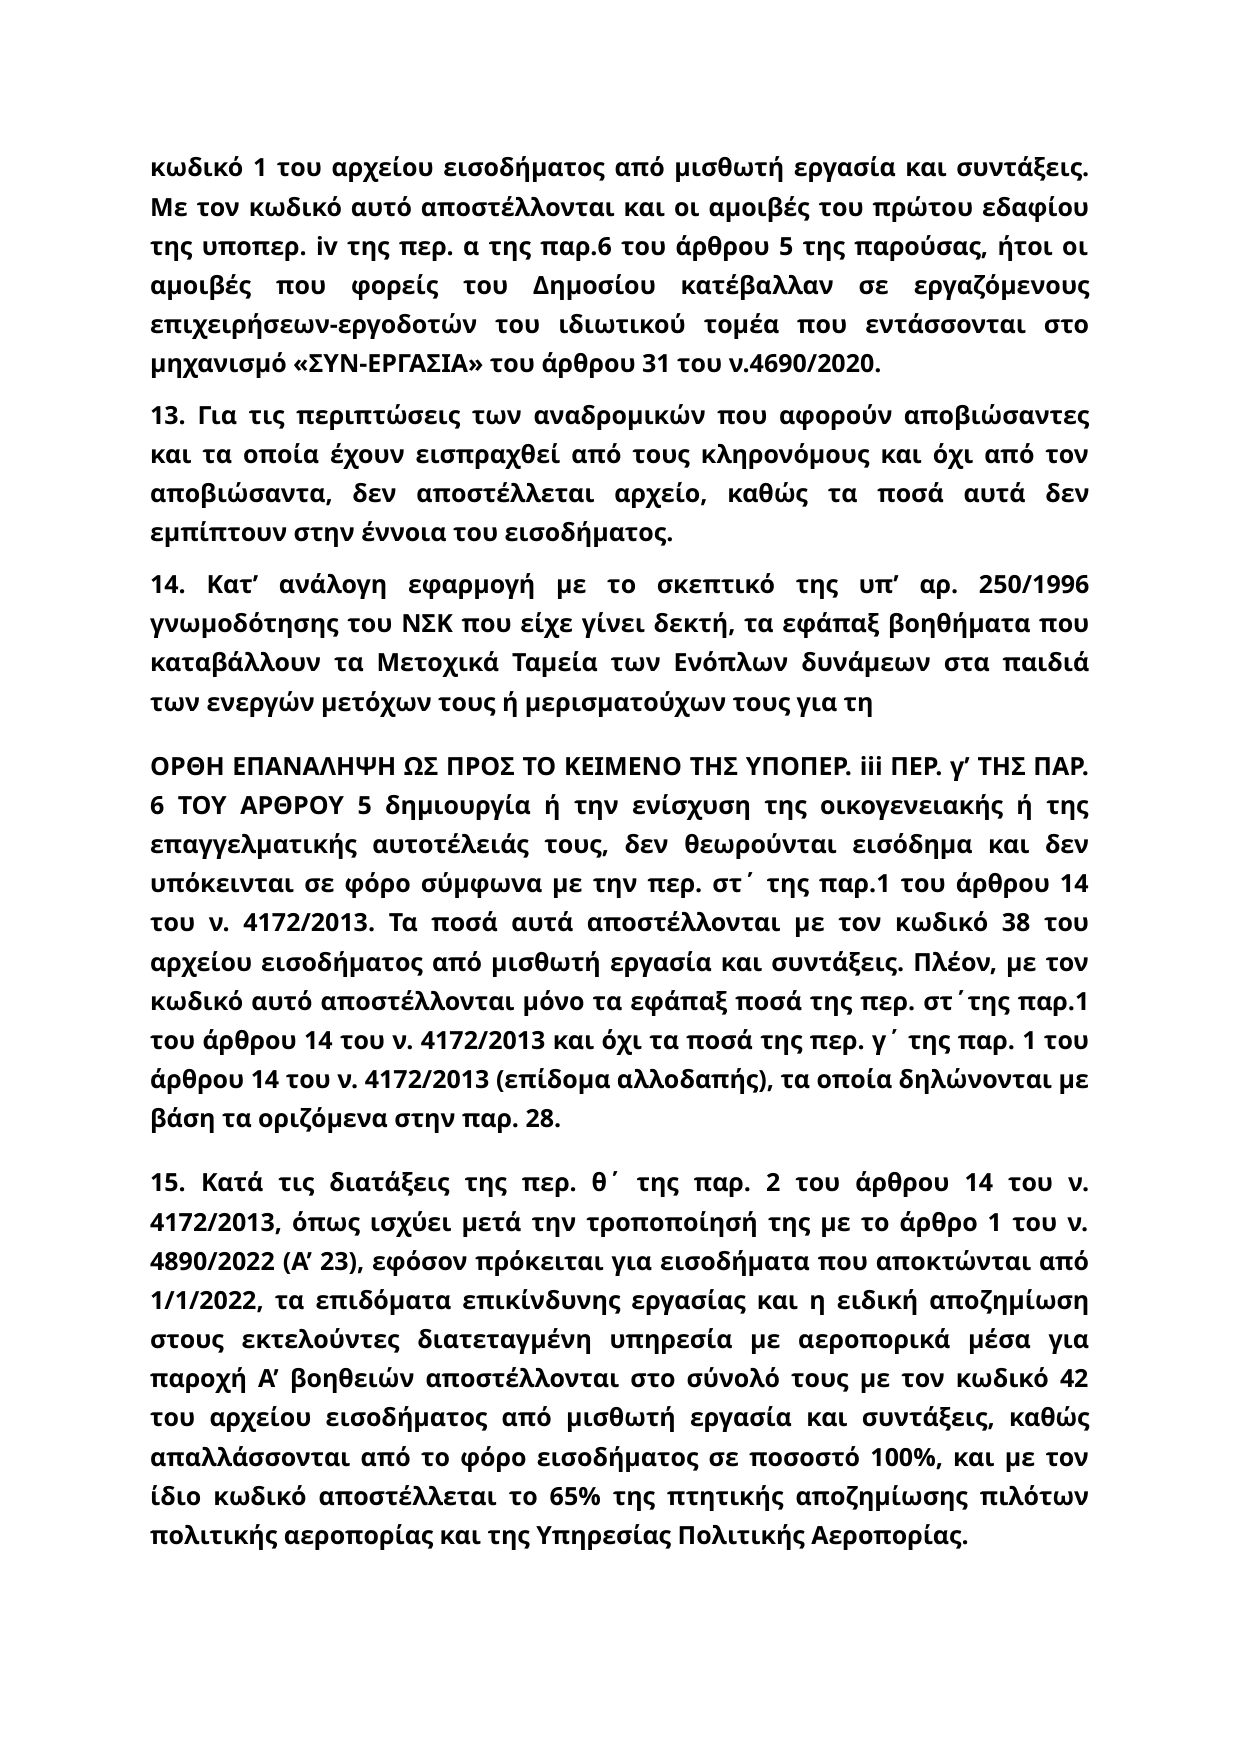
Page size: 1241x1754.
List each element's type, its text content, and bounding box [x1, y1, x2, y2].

text 13. Για τις περιπτώσεις των αναδρομικών που αφορούν αποβιώσαντες και τα οποία έχουν εισπραχθεί από τους κληρονόμους και όχι από τον αποβιώσαντα, δεν αποστέλλεται αρχείο, καθώς τα ποσά αυτά δεν εμπίπτουν στην έννοια του εισοδήματος. [150, 397, 1090, 549]
text 14. Κατ’ ανάλογη εφαρμογή με το σκεπτικό της υπ’ αρ. 250/1996 γνωμοδότησης του ΝΣΚ που είχε γίνει δεκτή, τα εφάπαξ βοηθήματα που καταβάλλουν τα Μετοχικά Ταμεία των Ενόπλων δυνάμεων στα παιδιά των ενεργών μετόχων τους ή μερισματούχων τους για τη [150, 567, 1090, 718]
text ΟΡΘΗ ΕΠΑΝΑΛΗΨΗ ΩΣ ΠΡΟΣ ΤΟ ΚΕΙΜΕΝΟ ΤΗΣ ΥΠΟΠΕΡ. iii ΠΕΡ. γ’ ΤΗΣ ΠΑΡ. 6 ΤΟΥ ΑΡΘΡΟΥ 5 δημιουργία ή την ενίσχυση της οικογενειακής ή της επαγγελματικής αυτοτέλειάς τους, δεν θεωρούνται εισόδημα και δεν υπόκεινται σε φόρο σύμφωνα με την περ. στ΄ της παρ.1 του άρθρου 14 του ν. 4172/2013. Τα ποσά αυτά αποστέλλονται με τον κωδικό 38 του αρχείου εισοδήματος από μισθωτή εργασία και συντάξεις. Πλέον, με τον κωδικό αυτό αποστέλλονται μόνο τα εφάπαξ ποσά της περ. στ΄της παρ.1 του άρθρου 14 του ν. 4172/2013 και όχι τα ποσά της περ. γ΄ της παρ. 1 του άρθρου 14 του ν. 4172/2013 (επίδομα αλλοδαπής), τα οποία δηλώνονται με βάση τα οριζόμενα στην παρ. 28. [150, 748, 1090, 1135]
text κωδικό 1 του αρχείου εισοδήματος από μισθωτή εργασία και συντάξεις. Με τον κωδικό αυτό αποστέλλονται και οι αμοιβές του πρώτου εδαφίου της υποπερ. iv της περ. α της παρ.6 του άρθρου 5 της παρούσας, ήτοι οι αμοιβές που φορείς του Δημοσίου κατέβαλλαν σε εργαζόμενους επιχειρήσεων-εργοδοτών του ιδιωτικού τομέα που εντάσσονται στο μηχανισμό «ΣΥΝ-ΕΡΓΑΣΙΑ» του άρθρου 31 του ν.4690/2020. [150, 150, 1090, 380]
text 15. Κατά τις διατάξεις της περ. θ΄ της παρ. 2 του άρθρου 14 του ν. 4172/2013, όπως ισχύει μετά την τροποποίησή της με το άρθρο 1 του ν. 4890/2022 (Α’ 23), εφόσον πρόκειται για εισοδήματα που αποκτώνται από 1/1/2022, τα επιδόματα επικίνδυνης εργασίας και η ειδική αποζημίωση στους εκτελούντες διατεταγμένη υπηρεσία με αεροπορικά μέσα για παροχή Α’ βοηθειών αποστέλλονται στο σύνολό τους με τον κωδικό 42 του αρχείου εισοδήματος από μισθωτή εργασία και συντάξεις, καθώς απαλλάσσονται από το φόρο εισοδήματος σε ποσοστό 100%, και με τον ίδιο κωδικό αποστέλλεται το 65% της πτητικής αποζημίωσης πιλότων πολιτικής αεροπορίας και της Υπηρεσίας Πολιτικής Αεροπορίας. [150, 1165, 1090, 1552]
